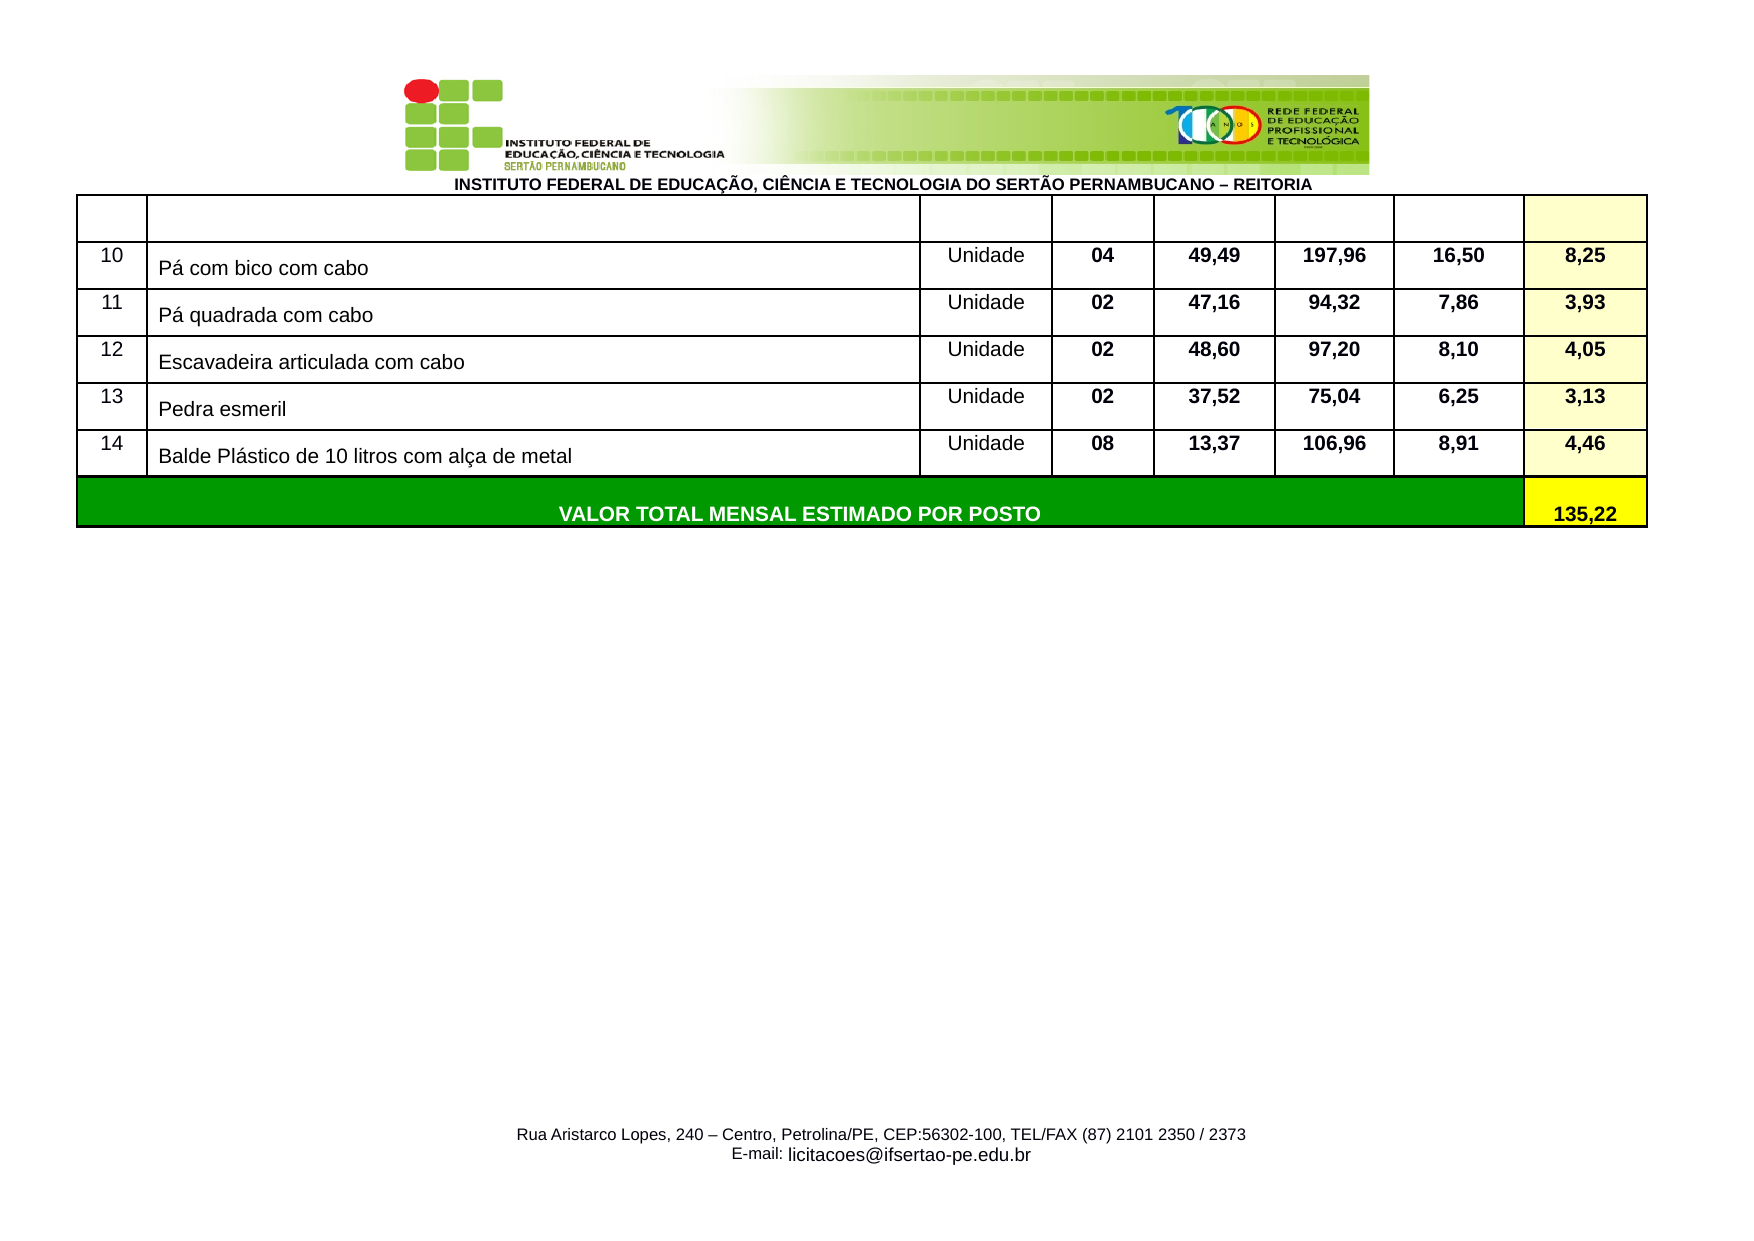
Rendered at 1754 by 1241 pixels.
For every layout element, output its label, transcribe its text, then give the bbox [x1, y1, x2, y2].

table_cell Unidade [921, 431, 1051, 475]
table_cell Pá com bico com cabo [148, 243, 919, 288]
table_cell [1053, 196, 1153, 241]
table_cell 97,20 [1276, 337, 1393, 382]
table_cell 02 [1053, 290, 1153, 335]
table_cell 14 [78, 431, 146, 475]
table_cell 16,50 [1395, 243, 1523, 288]
table_cell [78, 196, 146, 241]
picture [393, 75, 1370, 175]
table_cell 47,16 [1155, 290, 1274, 335]
table_cell Unidade [921, 243, 1051, 288]
table_cell 48,60 [1155, 337, 1274, 382]
table_cell Pedra esmeril [148, 384, 919, 428]
table_cell [921, 196, 1051, 241]
table_cell Unidade [921, 337, 1051, 382]
table_cell 3,93 [1525, 290, 1646, 335]
table_cell 8,10 [1395, 337, 1523, 382]
table_cell 197,96 [1276, 243, 1393, 288]
table_cell 94,32 [1276, 290, 1393, 335]
table_cell [1155, 196, 1274, 241]
table_cell 3,13 [1525, 384, 1646, 428]
table_cell 13 [78, 384, 146, 428]
table_cell 8,25 [1525, 243, 1646, 288]
table_cell Unidade [921, 384, 1051, 428]
table_cell [148, 196, 919, 241]
table_cell 02 [1053, 384, 1153, 428]
table_cell 04 [1053, 243, 1153, 288]
table_cell [1525, 196, 1646, 241]
table_cell 13,37 [1155, 431, 1274, 475]
table_cell Balde Plástico de 10 litros com alça de metal [148, 431, 919, 475]
table_cell 135,22 [1525, 478, 1646, 525]
table_cell 49,49 [1155, 243, 1274, 288]
table_cell Unidade [921, 290, 1051, 335]
table_cell 106,96 [1276, 431, 1393, 475]
table_cell 37,52 [1155, 384, 1274, 428]
table_cell 4,05 [1525, 337, 1646, 382]
table_cell [1395, 196, 1523, 241]
table_cell 75,04 [1276, 384, 1393, 428]
table_cell 12 [78, 337, 146, 382]
table_cell 7,86 [1395, 290, 1523, 335]
table_cell 8,91 [1395, 431, 1523, 475]
table_cell 08 [1053, 431, 1153, 475]
table_cell Pá quadrada com cabo [148, 290, 919, 335]
table_cell 02 [1053, 337, 1153, 382]
table_cell Escavadeira articulada com cabo [148, 337, 919, 382]
table_cell 6,25 [1395, 384, 1523, 428]
table_cell [1276, 196, 1393, 241]
table_cell 4,46 [1525, 431, 1646, 475]
table_cell 10 [78, 243, 146, 288]
table_cell 11 [78, 290, 146, 335]
table_cell VALOR TOTAL MENSAL ESTIMADO POR POSTO [78, 478, 1523, 525]
